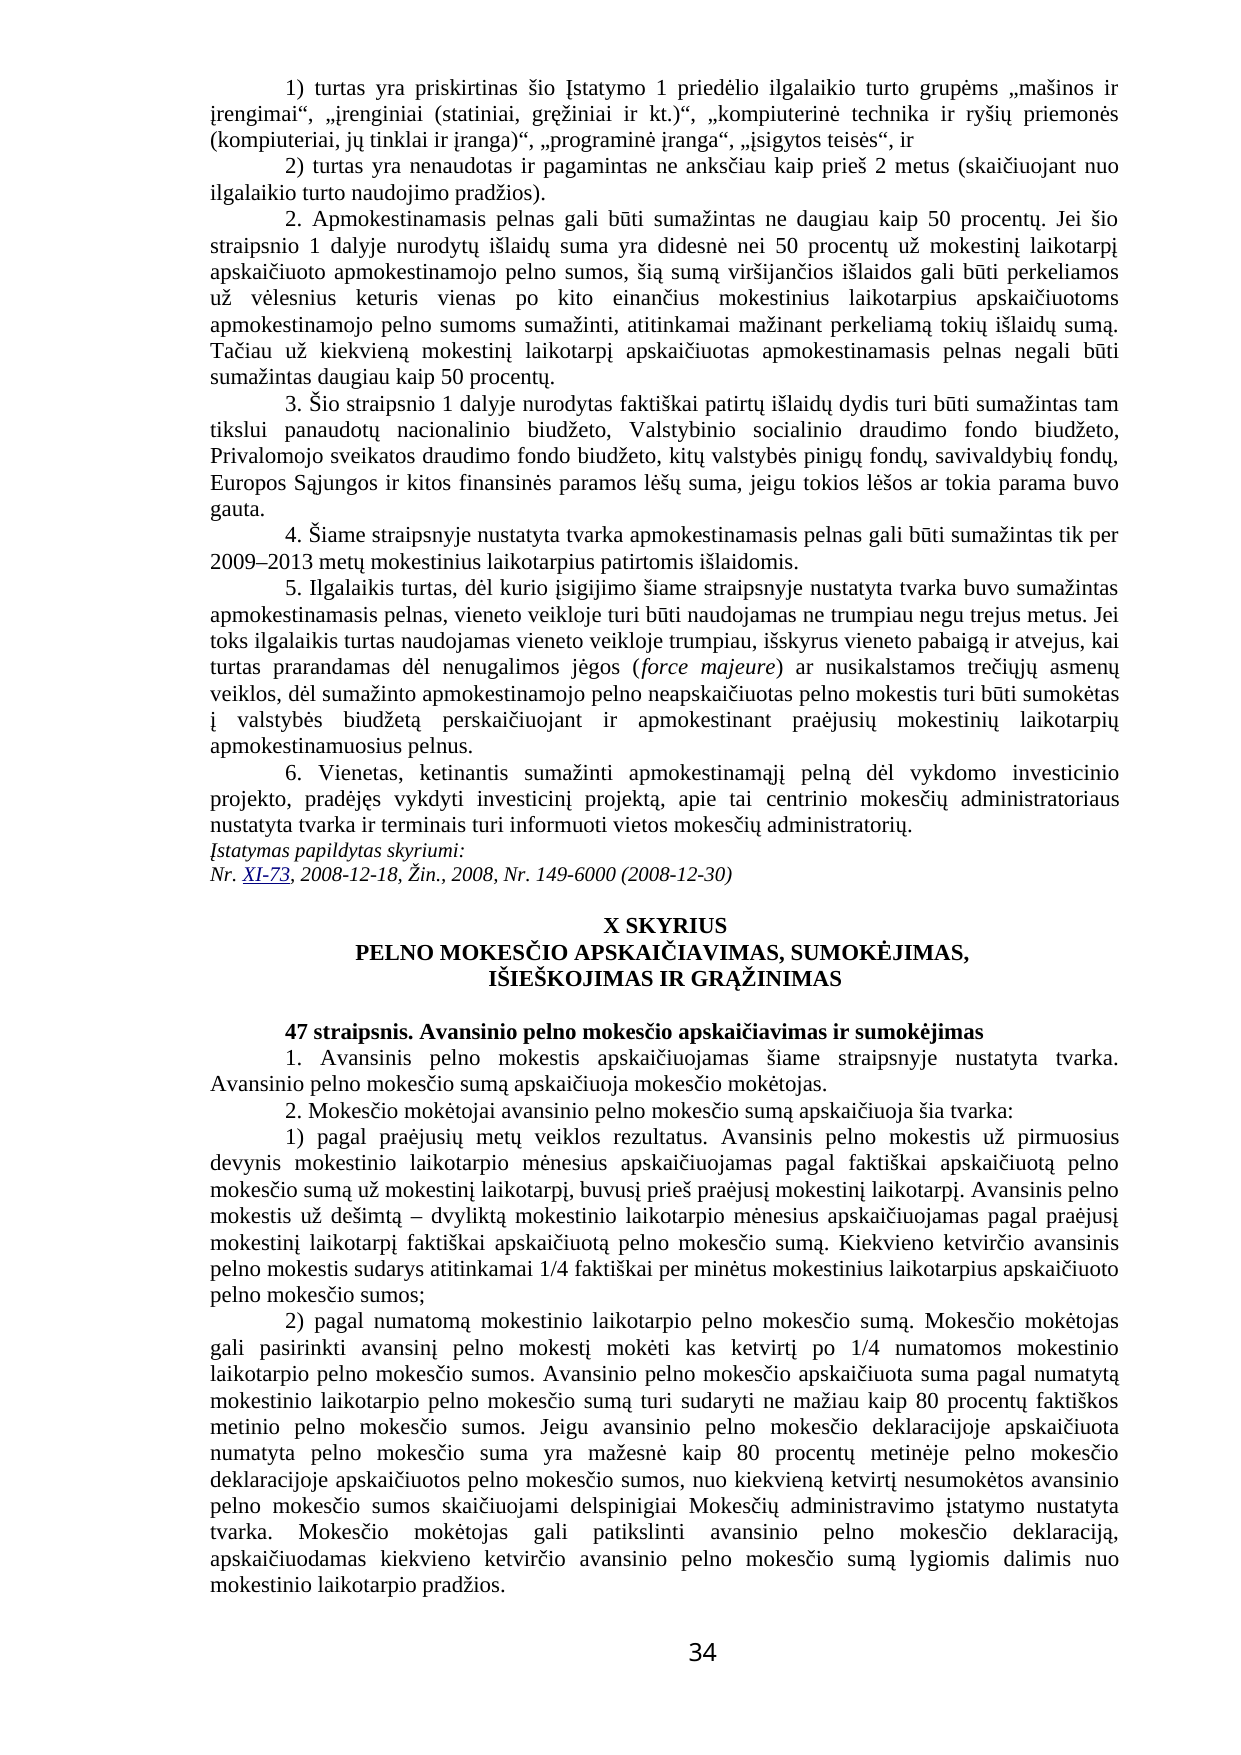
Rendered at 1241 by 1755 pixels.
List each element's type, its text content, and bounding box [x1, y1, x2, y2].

text Įstatymas papildytas skyriumi: [210, 838, 1120, 862]
text 4. Šiame straipsnyje nustatyta tvarka apmokestinamasis pelnas gali būti sumažintas tik per 2009–2013 metų mokestinius laikotarpius patirtomis išlaidomis. [210, 522, 1120, 574]
text 2. Mokesčio mokėtojai avansinio pelno mokesčio sumą apskaičiuoja šia tvarka: [210, 1097, 1120, 1123]
text 6. Vienetas, ketinantis sumažinti apmokestinamąjį pelną dėl vykdomo investicinio projekto, pradėjęs vykdyti investicinį projektą, apie tai centrinio mokesčių administratoriaus nustatyta tvarka ir terminais turi informuoti vietos mokesčių administratorių. [210, 759, 1120, 838]
text 2) turtas yra nenaudotas ir pagamintas ne anksčiau kaip prieš 2 metus (skaičiuojant nuo ilgalaikio turto naudojimo pradžios). [210, 153, 1120, 205]
text 47 straipsnis. Avansinio pelno mokesčio apskaičiavimas ir sumokėjimas [210, 1018, 1120, 1044]
text PELNO MOKESČIO APSKAIČIAVIMAS, SUMOKĖJIMAS, [210, 939, 1120, 965]
text 2. Apmokestinamasis pelnas gali būti sumažintas ne daugiau kaip 50 procentų. Jei šio straipsnio 1 dalyje nurodytų išlaidų suma yra didesnė nei 50 procentų už mokestinį laikotarpį apskaičiuoto apmokestinamojo pelno sumos, šią sumą viršijančios išlaidos gali būti perkeliamos už vėlesnius keturis vienas po kito einančius mokestinius laikotarpius apskaičiuotoms apmokestinamojo pelno sumoms sumažinti, atitinkamai mažinant perkeliamą tokių išlaidų sumą. Tačiau už kiekvieną mokestinį laikotarpį apskaičiuotas apmokestinamasis pelnas negali būti sumažintas daugiau kaip 50 procentų. [210, 205, 1120, 390]
text Nr. XI-73, 2008-12-18, Žin., 2008, Nr. 149-6000 (2008-12-30) [210, 862, 1120, 886]
text 3. Šio straipsnio 1 dalyje nurodytas faktiškai patirtų išlaidų dydis turi būti sumažintas tam tikslui panaudotų nacionalinio biudžeto, Valstybinio socialinio draudimo fondo biudžeto, Privalomojo sveikatos draudimo fondo biudžeto, kitų valstybės pinigų fondų, savivaldybių fondų, Europos Sąjungos ir kitos finansinės paramos lėšų suma, jeigu tokios lėšos ar tokia parama buvo gauta. [210, 390, 1120, 522]
text IŠIEŠKOJIMAS IR GRĄŽINIMAS [210, 965, 1120, 991]
text 2) pagal numatomą mokestinio laikotarpio pelno mokesčio sumą. Mokesčio mokėtojas gali pasirinkti avansinį pelno mokestį mokėti kas ketvirtį po 1/4 numatomos mokestinio laikotarpio pelno mokesčio sumos. Avansinio pelno mokesčio apskaičiuota suma pagal numatytą mokestinio laikotarpio pelno mokesčio sumą turi sudaryti ne mažiau kaip 80 procentų faktiškos metinio pelno mokesčio sumos. Jeigu avansinio pelno mokesčio deklaracijoje apskaičiuota numatyta pelno mokesčio suma yra mažesnė kaip 80 procentų metinėje pelno mokesčio deklaracijoje apskaičiuotos pelno mokesčio sumos, nuo kiekvieną ketvirtį nesumokėtos avansinio pelno mokesčio sumos skaičiuojami delspinigiai Mokesčių administravimo įstatymo nustatyta tvarka. Mokesčio mokėtojas gali patikslinti avansinio pelno mokesčio deklaraciją, apskaičiuodamas kiekvieno ketvirčio avansinio pelno mokesčio sumą lygiomis dalimis nuo mokestinio laikotarpio pradžios. [210, 1308, 1120, 1597]
text 1) pagal praėjusių metų veiklos rezultatus. Avansinis pelno mokestis už pirmuosius devynis mokestinio laikotarpio mėnesius apskaičiuojamas pagal faktiškai apskaičiuotą pelno mokesčio sumą už mokestinį laikotarpį, buvusį prieš praėjusį mokestinį laikotarpį. Avansinis pelno mokestis už dešimtą – dvyliktą mokestinio laikotarpio mėnesius apskaičiuojamas pagal praėjusį mokestinį laikotarpį faktiškai apskaičiuotą pelno mokesčio sumą. Kiekvieno ketvirčio avansinis pelno mokestis sudarys atitinkamai 1/4 faktiškai per minėtus mokestinius laikotarpius apskaičiuoto pelno mokesčio sumos; [210, 1123, 1120, 1308]
text 1. Avansinis pelno mokestis apskaičiuojamas šiame straipsnyje nustatyta tvarka. Avansinio pelno mokesčio sumą apskaičiuoja mokesčio mokėtojas. [210, 1044, 1120, 1097]
text 5. Ilgalaikis turtas, dėl kurio įsigijimo šiame straipsnyje nustatyta tvarka buvo sumažintas apmokestinamasis pelnas, vieneto veikloje turi būti naudojamas ne trumpiau negu trejus metus. Jei toks ilgalaikis turtas naudojamas vieneto veikloje trumpiau, išskyrus vieneto pabaigą ir atvejus, kai turtas prarandamas dėl nenugalimos jėgos (force majeure) ar nusikalstamos trečiųjų asmenų veiklos, dėl sumažinto apmokestinamojo pelno neapskaičiuotas pelno mokestis turi būti sumokėtas į valstybės biudžetą perskaičiuojant ir apmokestinant praėjusių mokestinių laikotarpių apmokestinamuosius pelnus. [210, 574, 1120, 759]
text 1) turtas yra priskirtinas šio Įstatymo 1 priedėlio ilgalaikio turto grupėms „mašinos ir įrengimai“, „įrenginiai (statiniai, gręžiniai ir kt.)“, „kompiuterinė technika ir ryšių priemonės (kompiuteriai, jų tinklai ir įranga)“, „programinė įranga“, „įsigytos teisės“, ir [210, 73, 1120, 153]
text X SKYRIUS [210, 912, 1120, 939]
